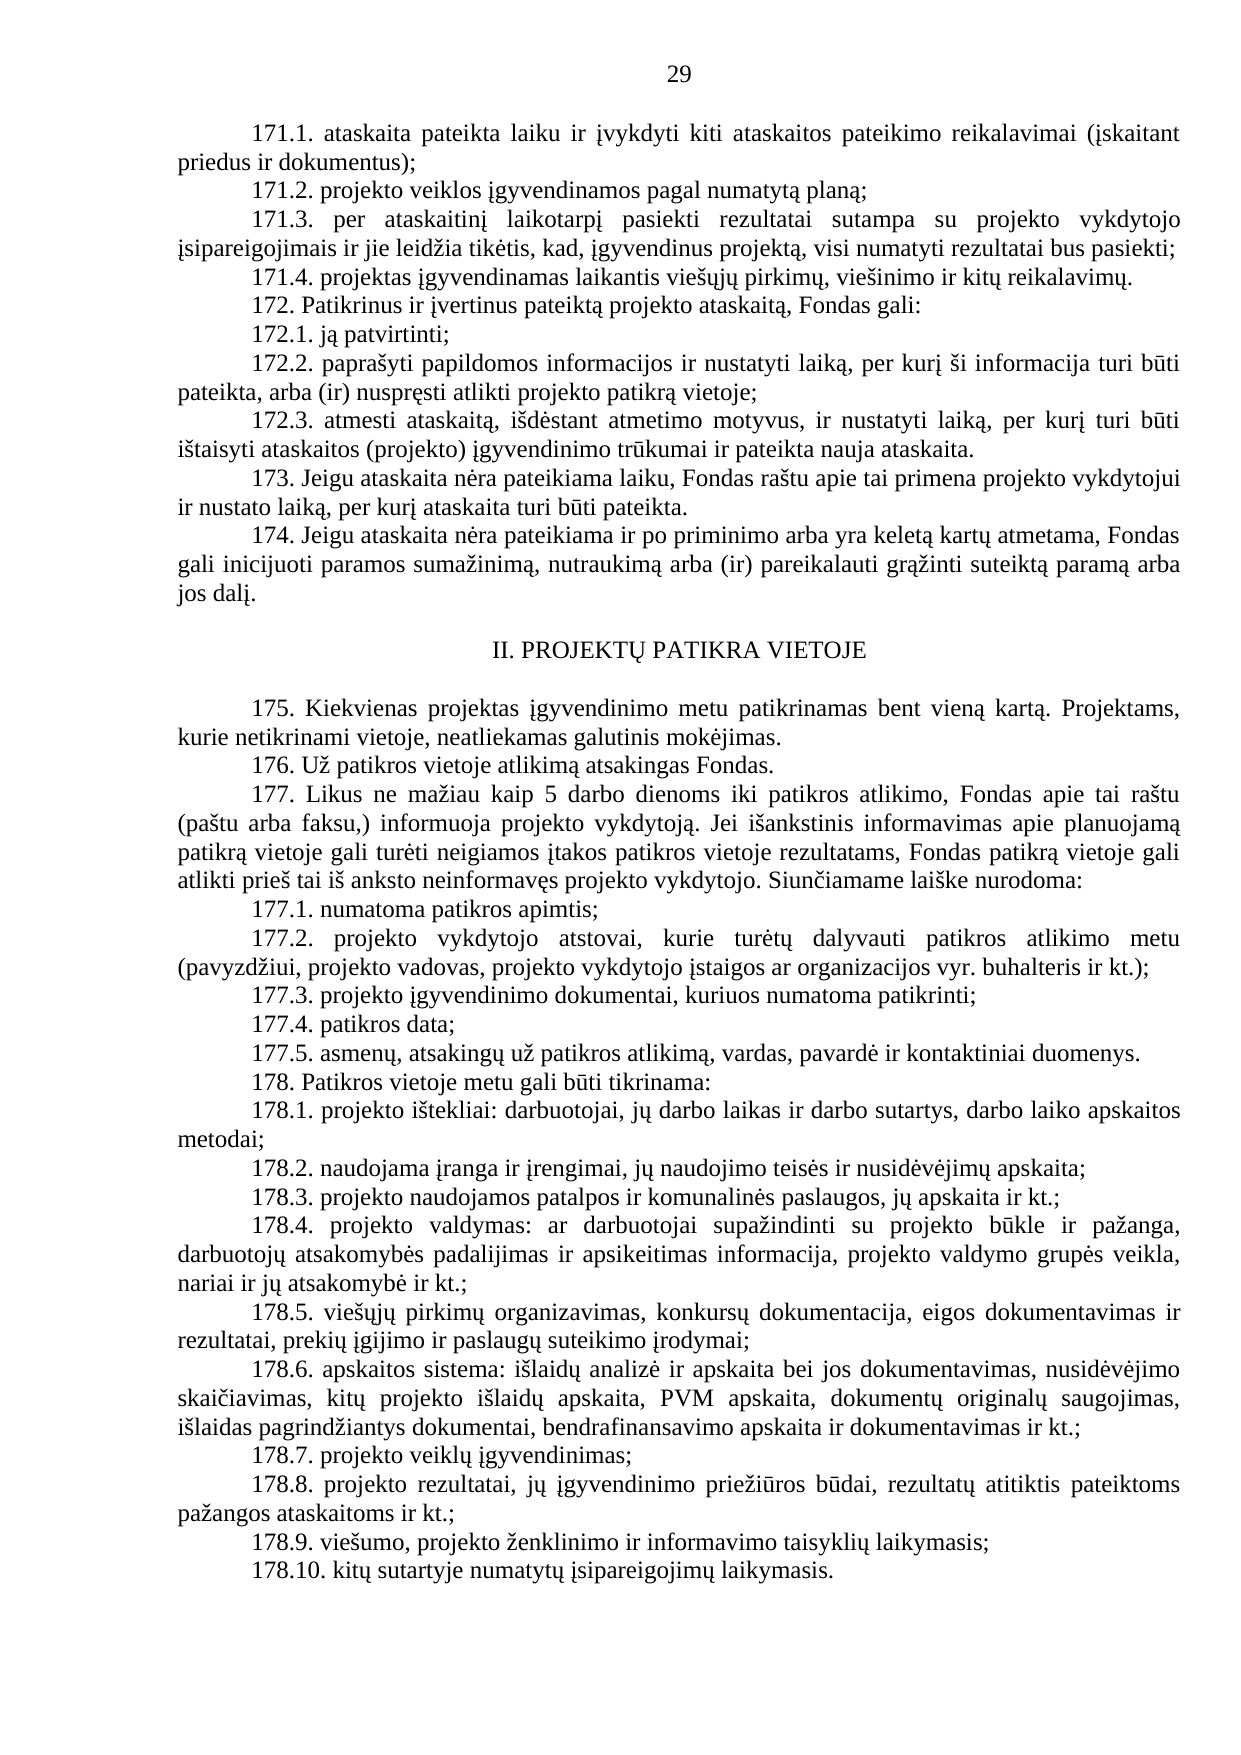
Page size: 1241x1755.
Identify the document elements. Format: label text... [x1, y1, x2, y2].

text 171.4. projektas įgyvendinamas laikantis viešųjų pirkimų, viešinimo ir kitų reikalavimų. [177, 262, 1181, 291]
text 174. Jeigu ataskaita nėra pateikiama ir po priminimo arba yra keletą kartų atmetama, Fondas gali inicijuoti paramos sumažinimą, nutraukimą arba (ir) pareikalauti grąžinti suteiktą paramą arba jos dalį. [177, 521, 1181, 607]
text 175. Kiekvienas projektas įgyvendinimo metu patikrinamas bent vieną kartą. Projektams, kurie netikrinami vietoje, neatliekamas galutinis mokėjimas. [177, 693, 1181, 751]
text 178.6. apskaitos sistema: išlaidų analizė ir apskaita bei jos dokumentavimas, nusidėvėjimo skaičiavimas, kitų projekto išlaidų apskaita, PVM apskaita, dokumentų originalų saugojimas, išlaidas pagrindžiantys dokumentai, bendrafinansavimo apskaita ir dokumentavimas ir kt.; [177, 1354, 1181, 1441]
text 178.2. naudojama įranga ir įrengimai, jų naudojimo teisės ir nusidėvėjimų apskaita; [177, 1153, 1181, 1182]
text 177.1. numatoma patikros apimtis; [177, 894, 1181, 923]
text 172.1. ją patvirtinti; [177, 319, 1181, 348]
text 178.1. projekto ištekliai: darbuotojai, jų darbo laikas ir darbo sutartys, darbo laiko apskaitos metodai; [177, 1096, 1181, 1153]
text 171.3. per ataskaitinį laikotarpį pasiekti rezultatai sutampa su projekto vykdytojo įsipareigojimais ir jie leidžia tikėtis, kad, įgyvendinus projektą, visi numatyti rezultatai bus pasiekti; [177, 204, 1181, 262]
text 178. Patikros vietoje metu gali būti tikrinama: [177, 1067, 1181, 1096]
text 173. Jeigu ataskaita nėra pateikiama laiku, Fondas raštu apie tai primena projekto vykdytojui ir nustato laiką, per kurį ataskaita turi būti pateikta. [177, 463, 1181, 521]
text 178.8. projekto rezultatai, jų įgyvendinimo priežiūros būdai, rezultatų atitiktis pateiktoms pažangos ataskaitoms ir kt.; [177, 1469, 1181, 1527]
text 177. Likus ne mažiau kaip 5 darbo dienoms iki patikros atlikimo, Fondas apie tai raštu (paštu arba faksu,) informuoja projekto vykdytoją. Jei išankstinis informavimas apie planuojamą patikrą vietoje gali turėti neigiamos įtakos patikros vietoje rezultatams, Fondas patikrą vietoje gali atlikti prieš tai iš anksto neinformavęs projekto vykdytojo. Siunčiamame laiške nurodoma: [177, 779, 1181, 894]
text 171.2. projekto veiklos įgyvendinamos pagal numatytą planą; [177, 176, 1181, 204]
text 172.2. paprašyti papildomos informacijos ir nustatyti laiką, per kurį ši informacija turi būti pateikta, arba (ir) nuspręsti atlikti projekto patikrą vietoje; [177, 348, 1181, 406]
text II. PROJEKTŲ PATIKRA VIETOJE [177, 636, 1181, 664]
text 172. Patikrinus ir įvertinus pateiktą projekto ataskaitą, Fondas gali: [177, 291, 1181, 319]
text 178.5. viešųjų pirkimų organizavimas, konkursų dokumentacija, eigos dokumentavimas ir rezultatai, prekių įgijimo ir paslaugų suteikimo įrodymai; [177, 1297, 1181, 1354]
text 172.3. atmesti ataskaitą, išdėstant atmetimo motyvus, ir nustatyti laiką, per kurį turi būti ištaisyti ataskaitos (projekto) įgyvendinimo trūkumai ir pateikta nauja ataskaita. [177, 406, 1181, 463]
text 171.1. ataskaita pateikta laiku ir įvykdyti kiti ataskaitos pateikimo reikalavimai (įskaitant priedus ir dokumentus); [177, 118, 1181, 176]
text 177.3. projekto įgyvendinimo dokumentai, kuriuos numatoma patikrinti; [177, 981, 1181, 1009]
text 177.5. asmenų, atsakingų už patikros atlikimą, vardas, pavardė ir kontaktiniai duomenys. [177, 1038, 1181, 1067]
text 178.10. kitų sutartyje numatytų įsipareigojimų laikymasis. [177, 1556, 1181, 1584]
text 177.2. projekto vykdytojo atstovai, kurie turėtų dalyvauti patikros atlikimo metu (pavyzdžiui, projekto vadovas, projekto vykdytojo įstaigos ar organizacijos vyr. buhalteris ir kt.); [177, 923, 1181, 981]
text 177.4. patikros data; [177, 1009, 1181, 1038]
text 178.4. projekto valdymas: ar darbuotojai supažindinti su projekto būkle ir pažanga, darbuotojų atsakomybės padalijimas ir apsikeitimas informacija, projekto valdymo grupės veikla, nariai ir jų atsakomybė ir kt.; [177, 1211, 1181, 1297]
text 178.9. viešumo, projekto ženklinimo ir informavimo taisyklių laikymasis; [177, 1527, 1181, 1556]
text 176. Už patikros vietoje atlikimą atsakingas Fondas. [177, 751, 1181, 779]
text 178.7. projekto veiklų įgyvendinimas; [177, 1441, 1181, 1469]
text 178.3. projekto naudojamos patalpos ir komunalinės paslaugos, jų apskaita ir kt.; [177, 1182, 1181, 1211]
